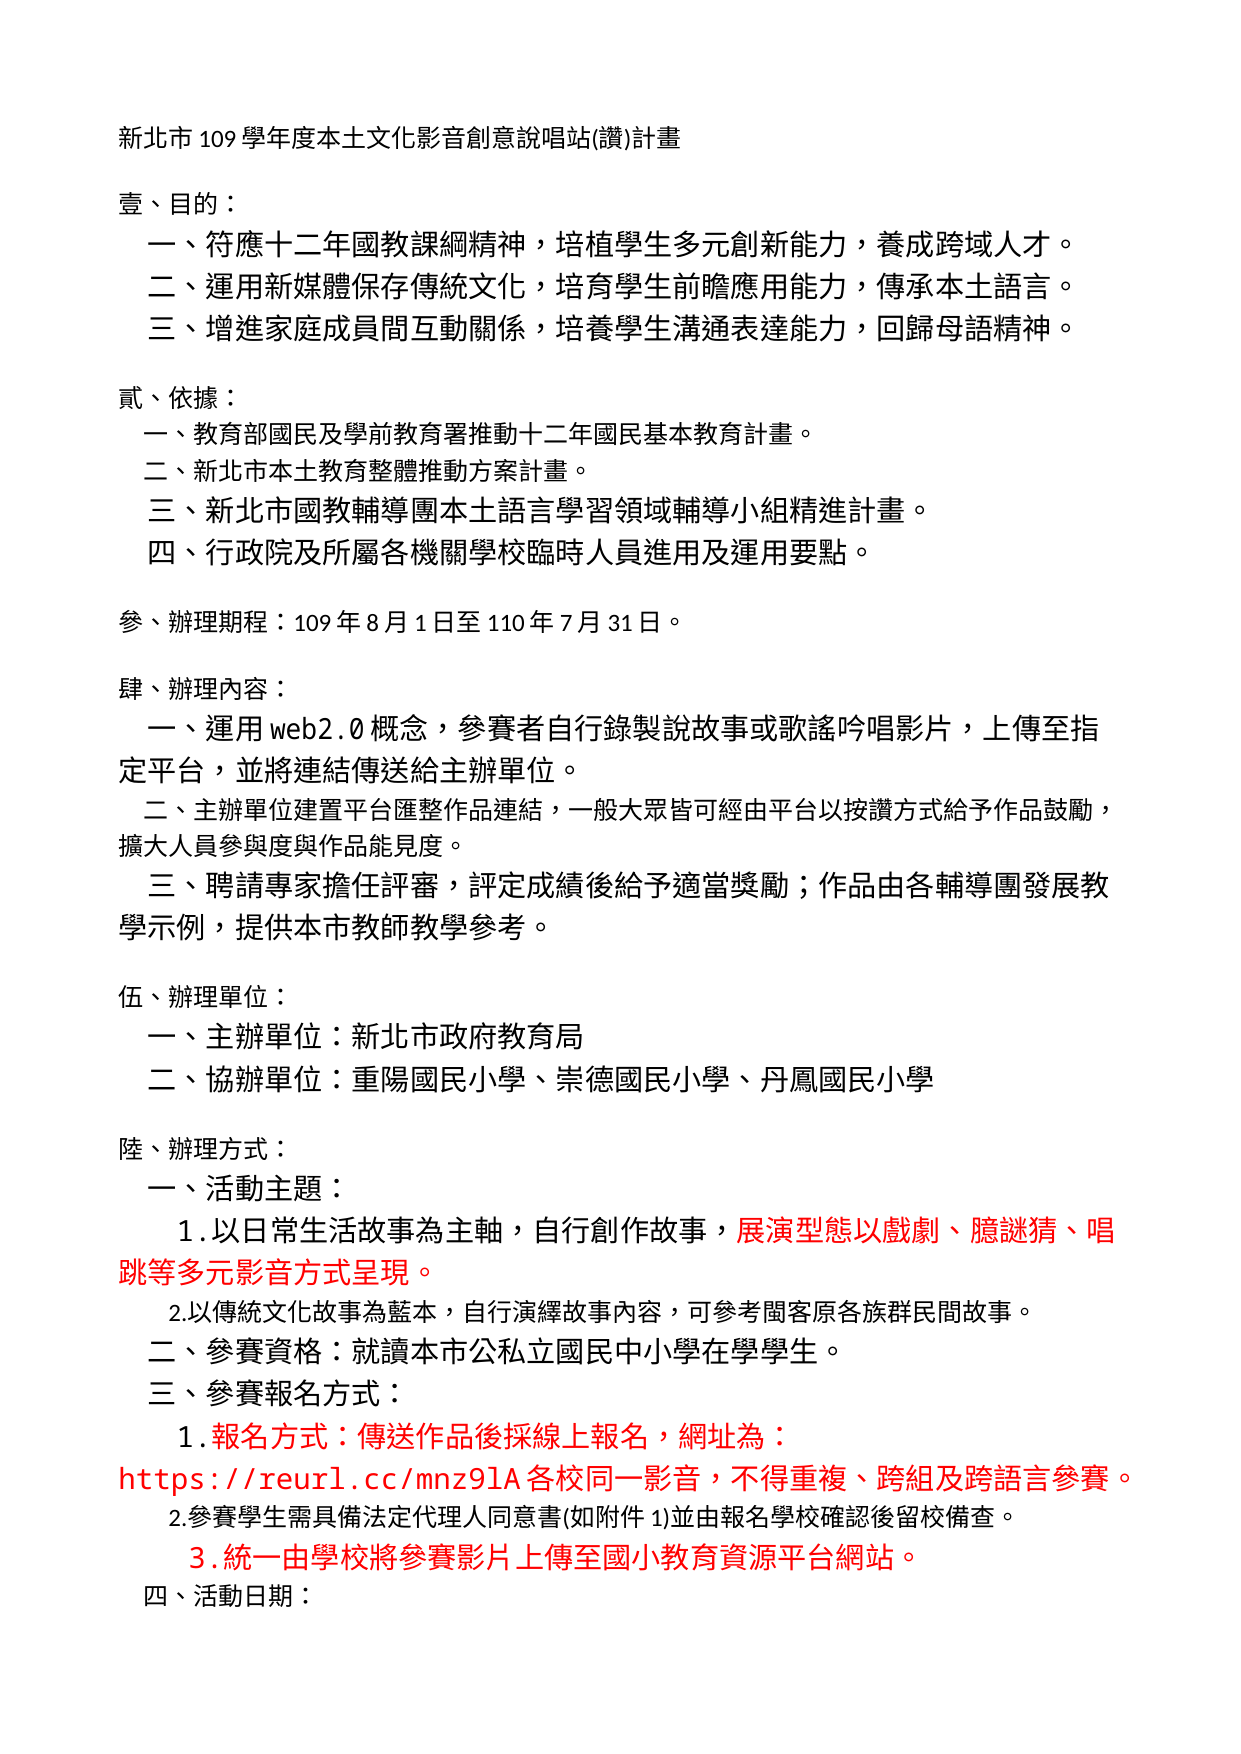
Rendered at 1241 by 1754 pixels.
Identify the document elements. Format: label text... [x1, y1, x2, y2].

text 三、新北市國教輔導團本土語言學習領域輔導小組精進計畫。 [118, 487, 1122, 529]
text 三、增進家庭成員間互動關係，培養學生溝通表達能力，回歸母語精神。 [118, 306, 1122, 348]
text 四、活動日期： [118, 1577, 1122, 1613]
text 肆、辦理內容： [118, 669, 1122, 705]
text 一、教育部國民及學前教育署推動十二年國民基本教育計畫。 [118, 415, 1122, 451]
text 二、運用新媒體保存傳統文化，培育學生前瞻應用能力，傳承本土語言。 [118, 263, 1122, 306]
text 伍、辦理單位： [118, 978, 1122, 1014]
text 2.參賽學生需具備法定代理人同意書(如附件1)並由報名學校確認後留校備查。 [118, 1498, 1122, 1534]
text 一、運用web2.0概念，參賽者自行錄製說故事或歌謠吟唱影片，上傳至指定平台，並將連結傳送給主辦單位。 [118, 705, 1122, 790]
text 參、辦理期程：109年8月1日至110年7月31日。 [118, 602, 1122, 639]
text 一、符應十二年國教課綱精神，培植學生多元創新能力，養成跨域人才。 [118, 221, 1122, 263]
text 壹、目的： [118, 185, 1122, 221]
text 3.統一由學校將參賽影片上傳至國小教育資源平台網站。 [118, 1534, 1122, 1577]
text 1.以日常生活故事為主軸，自行創作故事，展演型態以戲劇、臆謎猜、唱跳等多元影音方式呈現。 [118, 1208, 1122, 1292]
text 一、主辦單位：新北市政府教育局 [118, 1014, 1122, 1056]
text 二、協辦單位：重陽國民小學、崇德國民小學、丹鳳國民小學 [118, 1056, 1122, 1098]
text 一、活動主題： [118, 1165, 1122, 1208]
text 陸、辦理方式： [118, 1129, 1122, 1165]
text 四、行政院及所屬各機關學校臨時人員進用及運用要點。 [118, 529, 1122, 572]
text 2.以傳統文化故事為藍本，自行演繹故事內容，可參考閩客原各族群民間故事。 [118, 1292, 1122, 1328]
text 貳、依據： [118, 378, 1122, 415]
text 二、主辦單位建置平台匯整作品連結，一般大眾皆可經由平台以按讚方式給予作品鼓勵，擴大人員參與度與作品能見度。 [118, 790, 1122, 863]
text 三、參賽報名方式： [118, 1371, 1122, 1413]
text 1.報名方式：傳送作品後採線上報名，網址為：https://reurl.cc/mnz9lA各校同一影音，不得重複、跨組及跨語言參賽。 [118, 1413, 1122, 1498]
text 二、參賽資格：就讀本市公私立國民中小學在學學生。 [118, 1328, 1122, 1371]
text 新北市109學年度本土文化影音創意說唱站(讚)計畫 [118, 118, 1122, 154]
text 三、聘請專家擔任評審，評定成績後給予適當獎勵；作品由各輔導團發展教學示例，提供本市教師教學參考。 [118, 863, 1122, 947]
text 二、新北市本土教育整體推動方案計畫。 [118, 451, 1122, 487]
